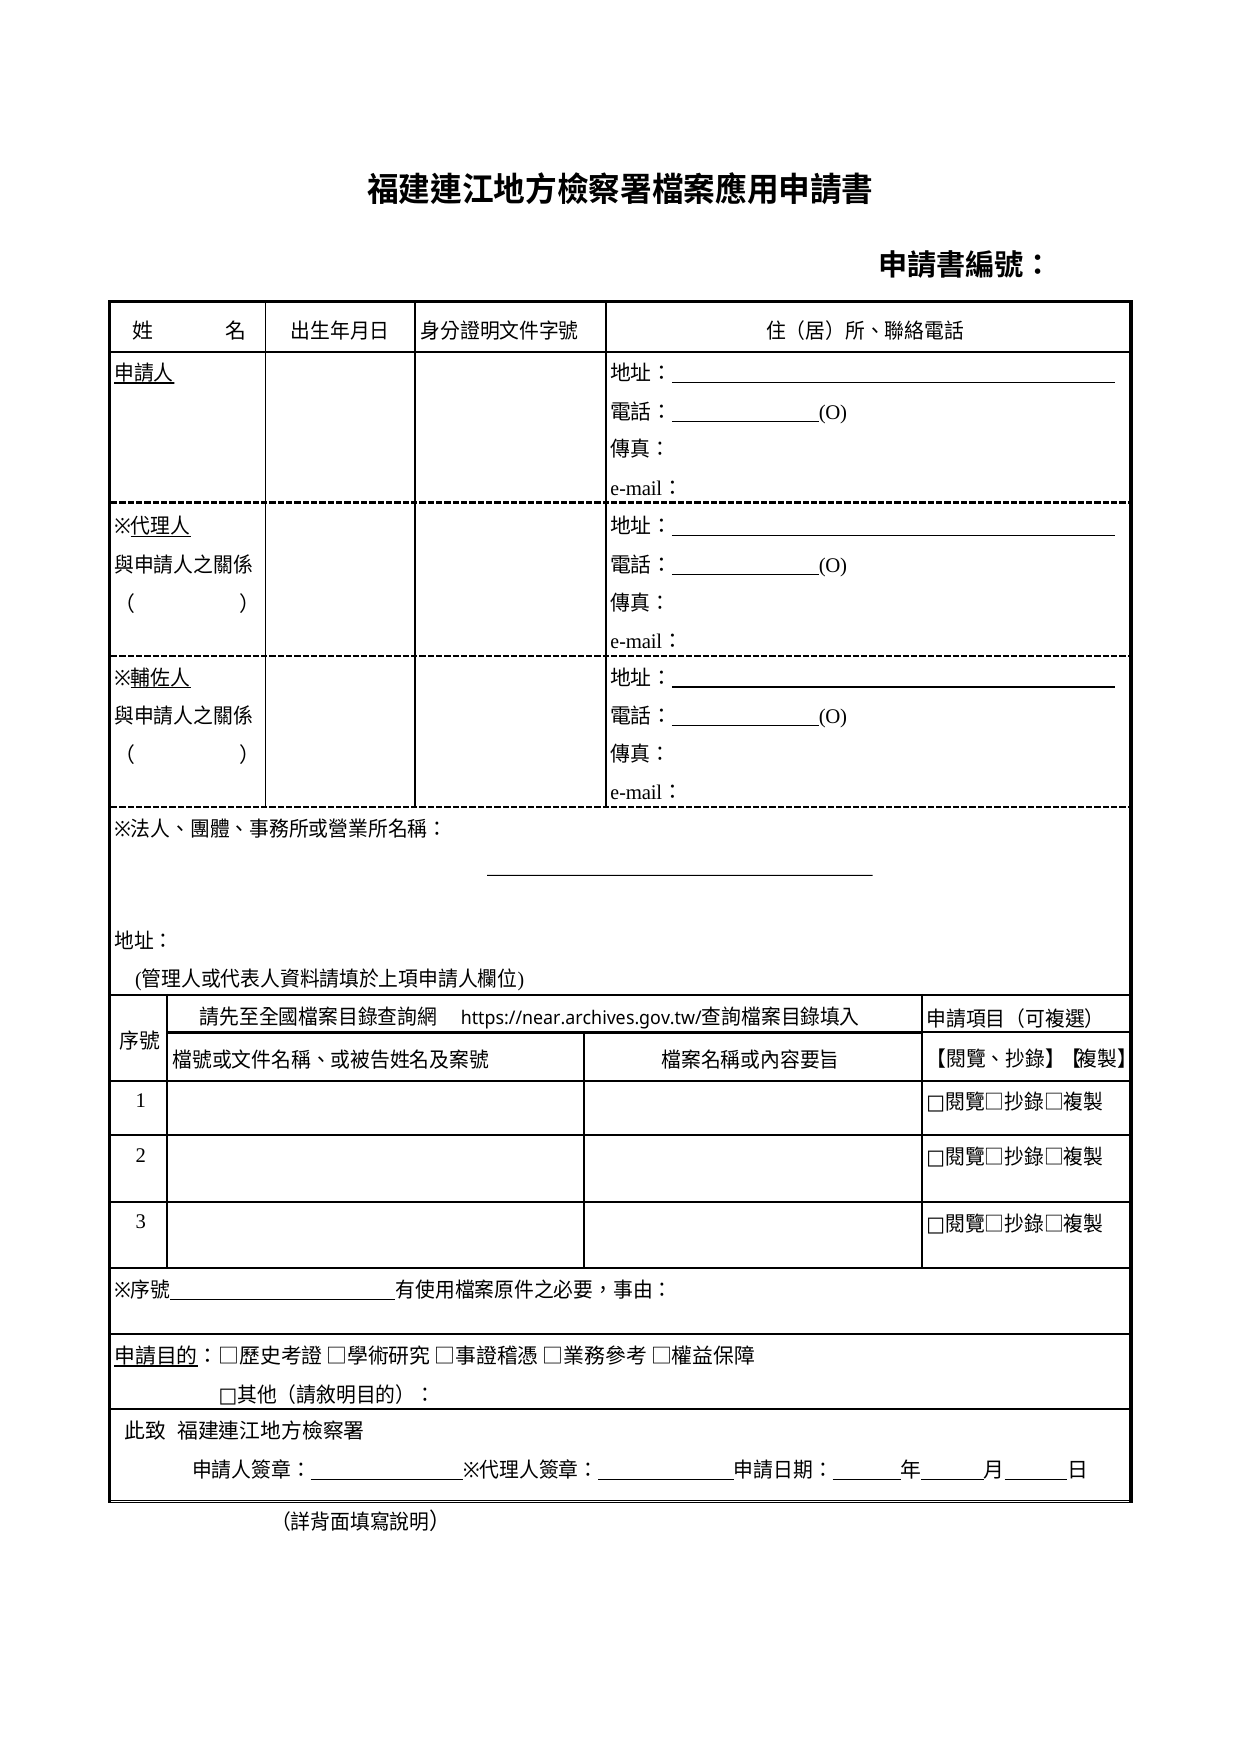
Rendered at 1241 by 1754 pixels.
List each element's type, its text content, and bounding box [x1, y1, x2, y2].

table_cell [266, 501, 414, 655]
table_cell 地址： 電話： (O) 傳真： e-mail： [607, 353, 1129, 501]
table_cell 檔號或文件名稱、或被告姓名及案號 [168, 1034, 583, 1079]
table_header 出生年月日 [266, 303, 414, 351]
title 福建連江地方檢察署檔案應用申請書 [96, 162, 1144, 211]
table_cell ※輔佐人 與申請人之關係 （ ） [111, 655, 265, 806]
table_cell ※序號 有使用檔案原件之必要，事由： [111, 1269, 1129, 1333]
table_cell □閱覽□抄錄□複製 [923, 1203, 1129, 1267]
table_cell 2 [111, 1136, 166, 1201]
table_cell ※法人、團體、事務所或營業所名稱： 地址： (管理人或代表人資料請填於上項申請人欄位) [111, 806, 1129, 994]
table_cell [416, 501, 605, 655]
table_cell 地址： 電話： (O) 傳真： e-mail： [607, 501, 1129, 655]
table_cell 檔案名稱或內容要旨 [585, 1034, 921, 1079]
table_cell 地址： 電話： (O) 傳真： e-mail： [607, 655, 1129, 806]
table_header 身分證明文件字號 [416, 303, 605, 351]
table_cell 【閱覽、抄錄】【複製】 [923, 1033, 1129, 1079]
table_cell □閱覽□抄錄□複製 [923, 1082, 1129, 1134]
table_cell □閱覽□抄錄□複製 [923, 1136, 1129, 1201]
table_cell 1 [111, 1082, 166, 1134]
table_cell 申請項目（可複選） [923, 996, 1129, 1031]
table_cell [416, 353, 605, 501]
table_cell 申請人 [111, 353, 265, 501]
table_cell 申請目的：□歷史考證 □學術研究 □事證稽憑 □業務參考 □權益保障 □其他（請敘明目的）： [111, 1335, 1129, 1408]
table_cell [266, 655, 414, 806]
table_header 住（居）所、聯絡電話 [607, 303, 1129, 351]
table_cell [168, 1203, 583, 1267]
table_cell [416, 655, 605, 806]
table_cell 此致 福建連江地方檢察署 申請人簽章： ※代理人簽章： 申請日期： 年 月 日 [111, 1410, 1129, 1500]
table_cell [168, 1082, 583, 1134]
table_cell 請先至全國檔案目錄查詢網 https://near.archives.gov.tw/查詢檔案目錄填入 [168, 996, 921, 1031]
table_cell ※代理人 與申請人之關係 （ ） [111, 501, 265, 655]
table_cell 序號 [111, 996, 166, 1079]
table_cell [585, 1082, 921, 1134]
table_cell [266, 353, 414, 501]
text 申請書編號： [96, 241, 1053, 283]
table_header 姓 名 [111, 303, 265, 351]
table_cell [585, 1203, 921, 1267]
table_cell 3 [111, 1203, 166, 1267]
table_cell [585, 1136, 921, 1201]
table_cell [168, 1136, 583, 1201]
text （詳背面填寫說明） [271, 1503, 1144, 1536]
